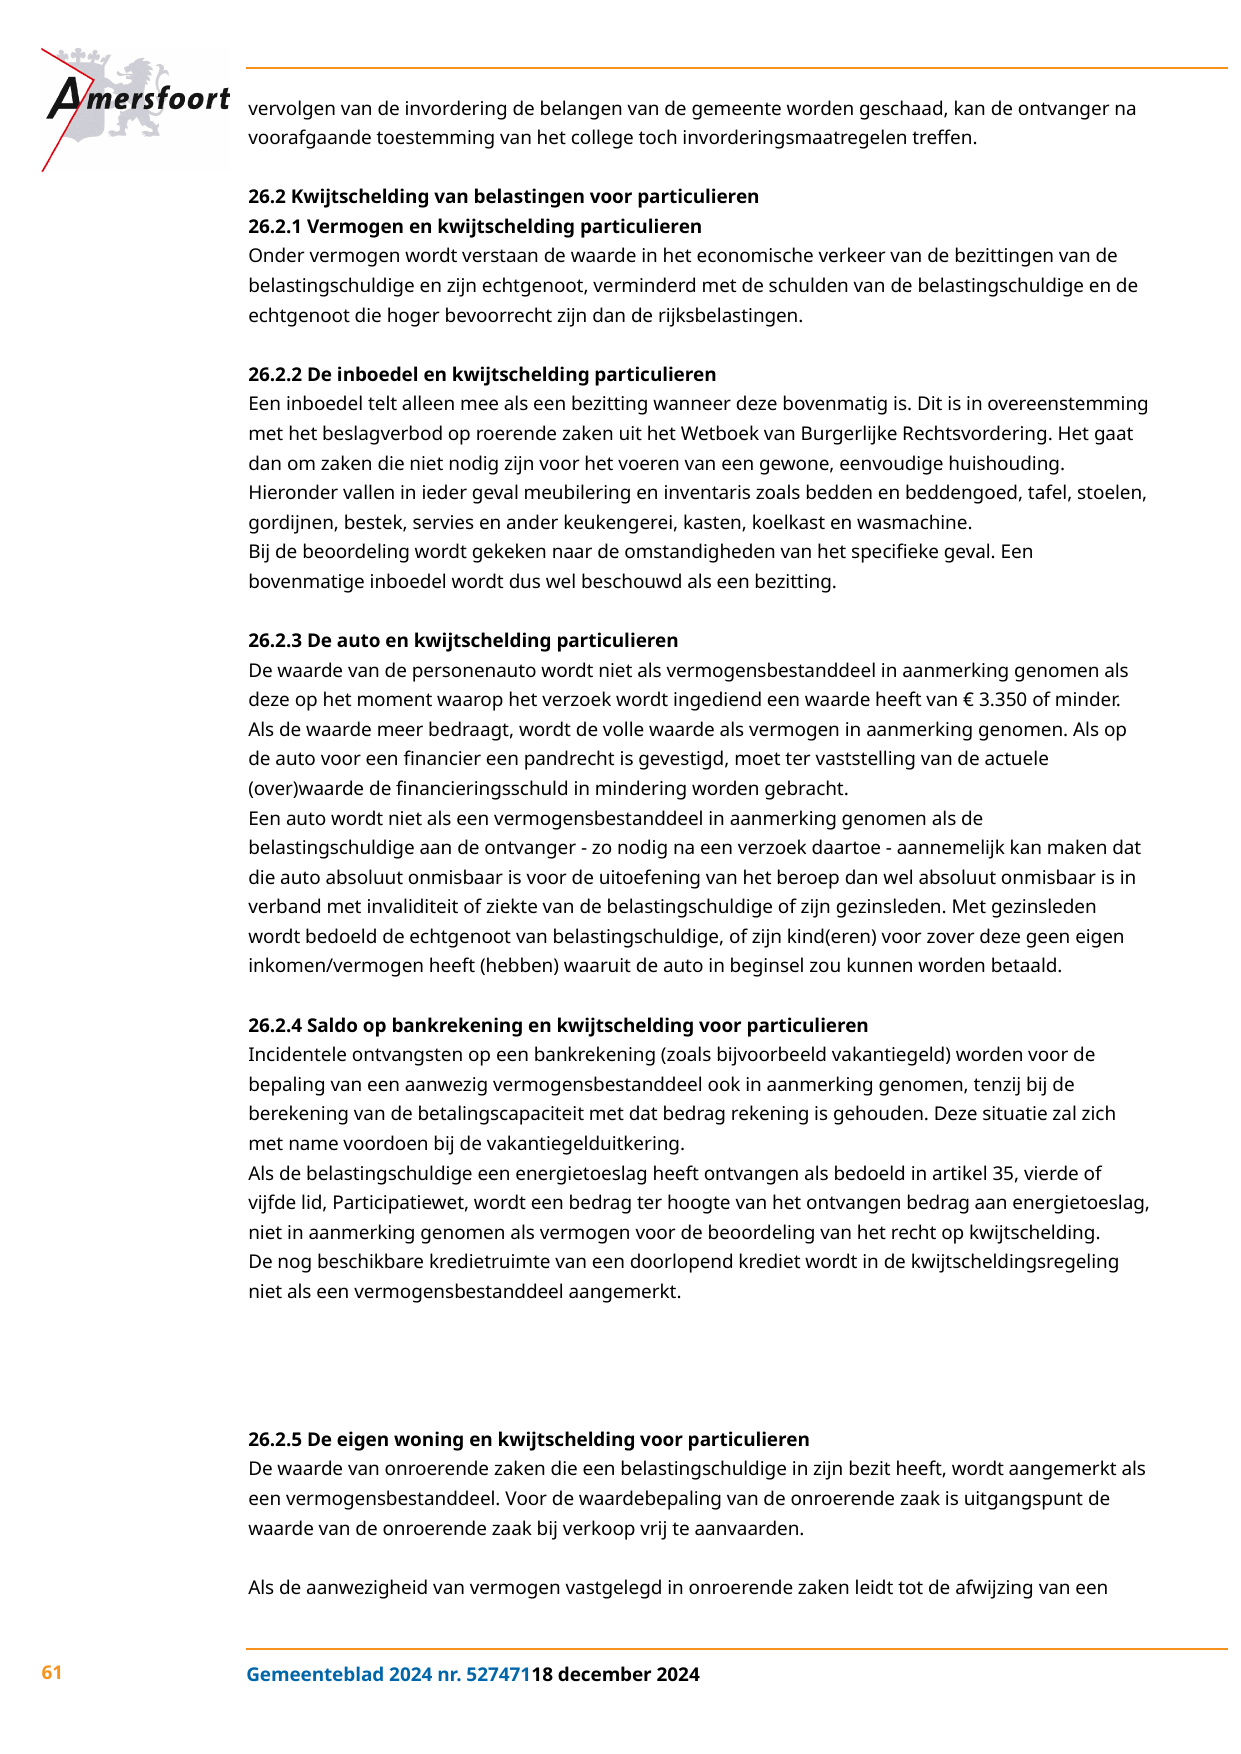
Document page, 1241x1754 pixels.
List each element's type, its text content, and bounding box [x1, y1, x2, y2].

text De waarde van onroerende zaken die een belastingschuldige in zijn bezit heeft, wordt aangemerkt als een vermogensbestanddeel. Voor de waardebepaling van de onroerende zaak is uitgangspunt de waarde van de onroerende zaak bij verkoop vrij te aanvaarden. [248, 1456, 1152, 1541]
text vervolgen van de invordering de belangen van de gemeente worden geschaad, kan de ontvanger na voorafgaande toestemming van het college toch invorderingsmaatregelen treffen. [248, 95, 1152, 150]
text 26.2.2 De inboedel en kwijtschelding particulieren [248, 361, 1152, 387]
text 26.2.3 De auto en kwijtschelding particulieren [248, 627, 1152, 653]
text 26.2.1 Vermogen en kwijtschelding particulieren [248, 213, 1152, 239]
text Een auto wordt niet als een vermogensbestanddeel in aanmerking genomen als de belastingschuldige aan de ontvanger - zo nodig na een verzoek daartoe - aannemelijk kan maken dat die auto absoluut onmisbaar is voor de uitoefening van het beroep dan wel absoluut onmisbaar is in verband met invaliditeit of ziekte van de belastingschuldige of zijn gezinsleden. Met gezinsleden wordt bedoeld de echtgenoot van belastingschuldige, of zijn kind(eren) voor zover deze geen eigen inkomen/vermogen heeft (hebben) waaruit de auto in beginsel zou kunnen worden betaald. [248, 805, 1152, 978]
picture [41, 47, 231, 172]
text De nog beschikbare kredietruimte van een doorlopend krediet wordt in de kwijtscheldingsregeling niet als een vermogensbestanddeel aangemerkt. [248, 1248, 1152, 1304]
text De waarde van de personenauto wordt niet als vermogensbestanddeel in aanmerking genomen als deze op het moment waarop het verzoek wordt ingediend een waarde heeft van € 3.350 of minder. Als de waarde meer bedraagt, wordt de volle waarde als vermogen in aanmerking genomen. Als op de auto voor een financier een pandrecht is gevestigd, moet ter vaststelling van de actuele (over)waarde de financieringsschuld in mindering worden gebracht. [248, 657, 1152, 801]
text Bij de beoordeling wordt gekeken naar de omstandigheden van het specifieke geval. Een bovenmatige inboedel wordt dus wel beschouwd als een bezitting. [248, 538, 1152, 594]
text 26.2 Kwijtschelding van belastingen voor particulieren [248, 183, 1152, 209]
text Als de aanwezigheid van vermogen vastgelegd in onroerende zaken leidt tot de afwijzing van een [248, 1574, 1152, 1600]
text Incidentele ontvangsten op een bankrekening (zoals bijvoorbeeld vakantiegeld) worden voor de bepaling van een aanwezig vermogensbestanddeel ook in aanmerking genomen, tenzij bij de berekening van de betalingscapaciteit met dat bedrag rekening is gehouden. Deze situatie zal zich met name voordoen bij de vakantiegelduitkering. [248, 1041, 1152, 1156]
text Als de belastingschuldige een energietoeslag heeft ontvangen als bedoeld in artikel 35, vierde of vijfde lid, Participatiewet, wordt een bedrag ter hoogte van het ontvangen bedrag aan energietoeslag, niet in aanmerking genomen als vermogen voor de beoordeling van het recht op kwijtschelding. [248, 1160, 1152, 1245]
text 26.2.5 De eigen woning en kwijtschelding voor particulieren [248, 1426, 1152, 1452]
text Onder vermogen wordt verstaan de waarde in het economische verkeer van de bezittingen van de belastingschuldige en zijn echtgenoot, verminderd met de schulden van de belastingschuldige en de echtgenoot die hoger bevoorrecht zijn dan de rijksbelastingen. [248, 243, 1152, 328]
text Een inboedel telt alleen mee als een bezitting wanneer deze bovenmatig is. Dit is in overeenstemming met het beslagverbod op roerende zaken uit het Wetboek van Burgerlijke Rechtsvordering. Het gaat dan om zaken die niet nodig zijn voor het voeren van een gewone, eenvoudige huishouding. Hieronder vallen in ieder geval meubilering en inventaris zoals bedden en beddengoed, tafel, stoelen, gordijnen, bestek, servies en ander keukengerei, kasten, koelkast en wasmachine. [248, 391, 1152, 535]
text 26.2.4 Saldo op bankrekening en kwijtschelding voor particulieren [248, 1012, 1152, 1038]
